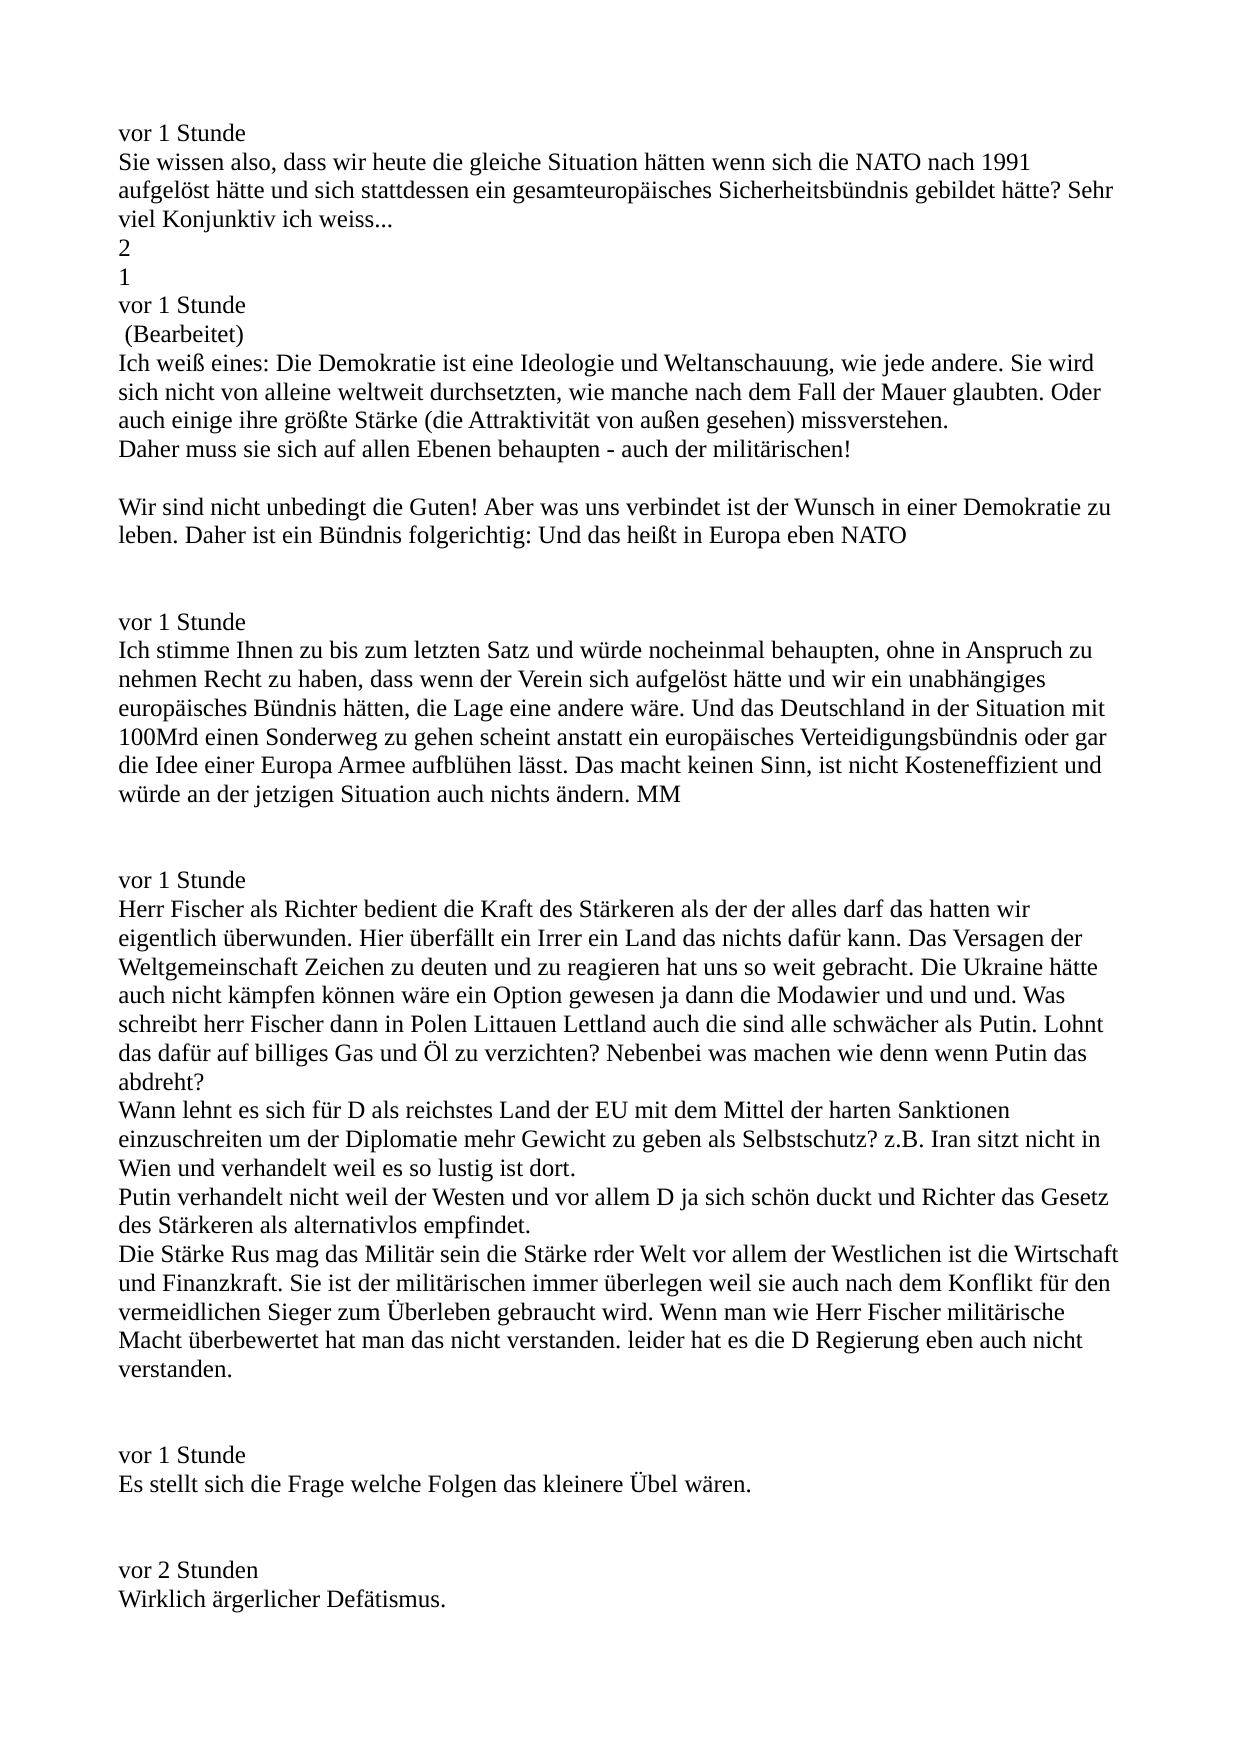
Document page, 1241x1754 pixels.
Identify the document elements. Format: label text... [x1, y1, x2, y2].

text Putin verhandelt nicht weil der Westen und vor allem D ja sich schön duckt und Richter das Gesetz des Stärkeren als alternativlos empfindet. [118, 1182, 1122, 1239]
text 1 [118, 262, 1122, 291]
text vor 2 Stunden [118, 1556, 1122, 1584]
text Es stellt sich die Frage welche Folgen das kleinere Übel wären. [118, 1469, 1122, 1498]
text Ich weiß eines: Die Demokratie ist eine Ideologie und Weltanschauung, wie jede andere. Sie wird sich nicht von alleine weltweit durchsetzten, wie manche nach dem Fall der Mauer glaubten. Oder auch einige ihre größte Stärke (die Attraktivität von außen gesehen) missverstehen. [118, 348, 1122, 434]
text Wirklich ärgerlicher Defätismus. [118, 1584, 1122, 1613]
text Daher muss sie sich auf allen Ebenen behaupten - auch der militärischen! [118, 434, 1122, 463]
text vor 1 Stunde [118, 291, 1122, 319]
text 2 [118, 233, 1122, 262]
text Sie wissen also, dass wir heute die gleiche Situation hätten wenn sich die NATO nach 1991 aufgelöst hätte und sich stattdessen ein gesamteuropäisches Sicherheitsbündnis gebildet hätte? Sehr viel Konjunktiv ich weiss... [118, 147, 1122, 233]
text (Bearbeitet) [118, 319, 1122, 348]
text vor 1 Stunde [118, 607, 1122, 636]
text Die Stärke Rus mag das Militär sein die Stärke rder Welt vor allem der Westlichen ist die Wirtschaft und Finanzkraft. Sie ist der militärischen immer überlegen weil sie auch nach dem Konflikt für den vermeidlichen Sieger zum Überleben gebraucht wird. Wenn man wie Herr Fischer militärische Macht überbewertet hat man das nicht verstanden. leider hat es die D Regierung eben auch nicht verstanden. [118, 1239, 1122, 1383]
text vor 1 Stunde [118, 866, 1122, 894]
text Herr Fischer als Richter bedient die Kraft des Stärkeren als der der alles darf das hatten wir eigentlich überwunden. Hier überfällt ein Irrer ein Land das nichts dafür kann. Das Versagen der Weltgemeinschaft Zeichen zu deuten und zu reagieren hat uns so weit gebracht. Die Ukraine hätte auch nicht kämpfen können wäre ein Option gewesen ja dann die Modawier und und und. Was schreibt herr Fischer dann in Polen Littauen Lettland auch die sind alle schwächer als Putin. Lohnt das dafür auf billiges Gas und Öl zu verzichten? Nebenbei was machen wie denn wenn Putin das abdreht? [118, 894, 1122, 1096]
text vor 1 Stunde [118, 118, 1122, 147]
text Ich stimme Ihnen zu bis zum letzten Satz und würde nocheinmal behaupten, ohne in Anspruch zu nehmen Recht zu haben, dass wenn der Verein sich aufgelöst hätte und wir ein unabhängiges europäisches Bündnis hätten, die Lage eine andere wäre. Und das Deutschland in der Situation mit 100Mrd einen Sonderweg zu gehen scheint anstatt ein europäisches Verteidigungsbündnis oder gar die Idee einer Europa Armee aufblühen lässt. Das macht keinen Sinn, ist nicht Kosteneffizient und würde an der jetzigen Situation auch nichts ändern. MM [118, 636, 1122, 808]
text Wir sind nicht unbedingt die Guten! Aber was uns verbindet ist der Wunsch in einer Demokratie zu leben. Daher ist ein Bündnis folgerichtig: Und das heißt in Europa eben NATO [118, 492, 1122, 549]
text vor 1 Stunde [118, 1441, 1122, 1469]
text Wann lehnt es sich für D als reichstes Land der EU mit dem Mittel der harten Sanktionen einzuschreiten um der Diplomatie mehr Gewicht zu geben als Selbstschutz? z.B. Iran sitzt nicht in Wien und verhandelt weil es so lustig ist dort. [118, 1096, 1122, 1182]
